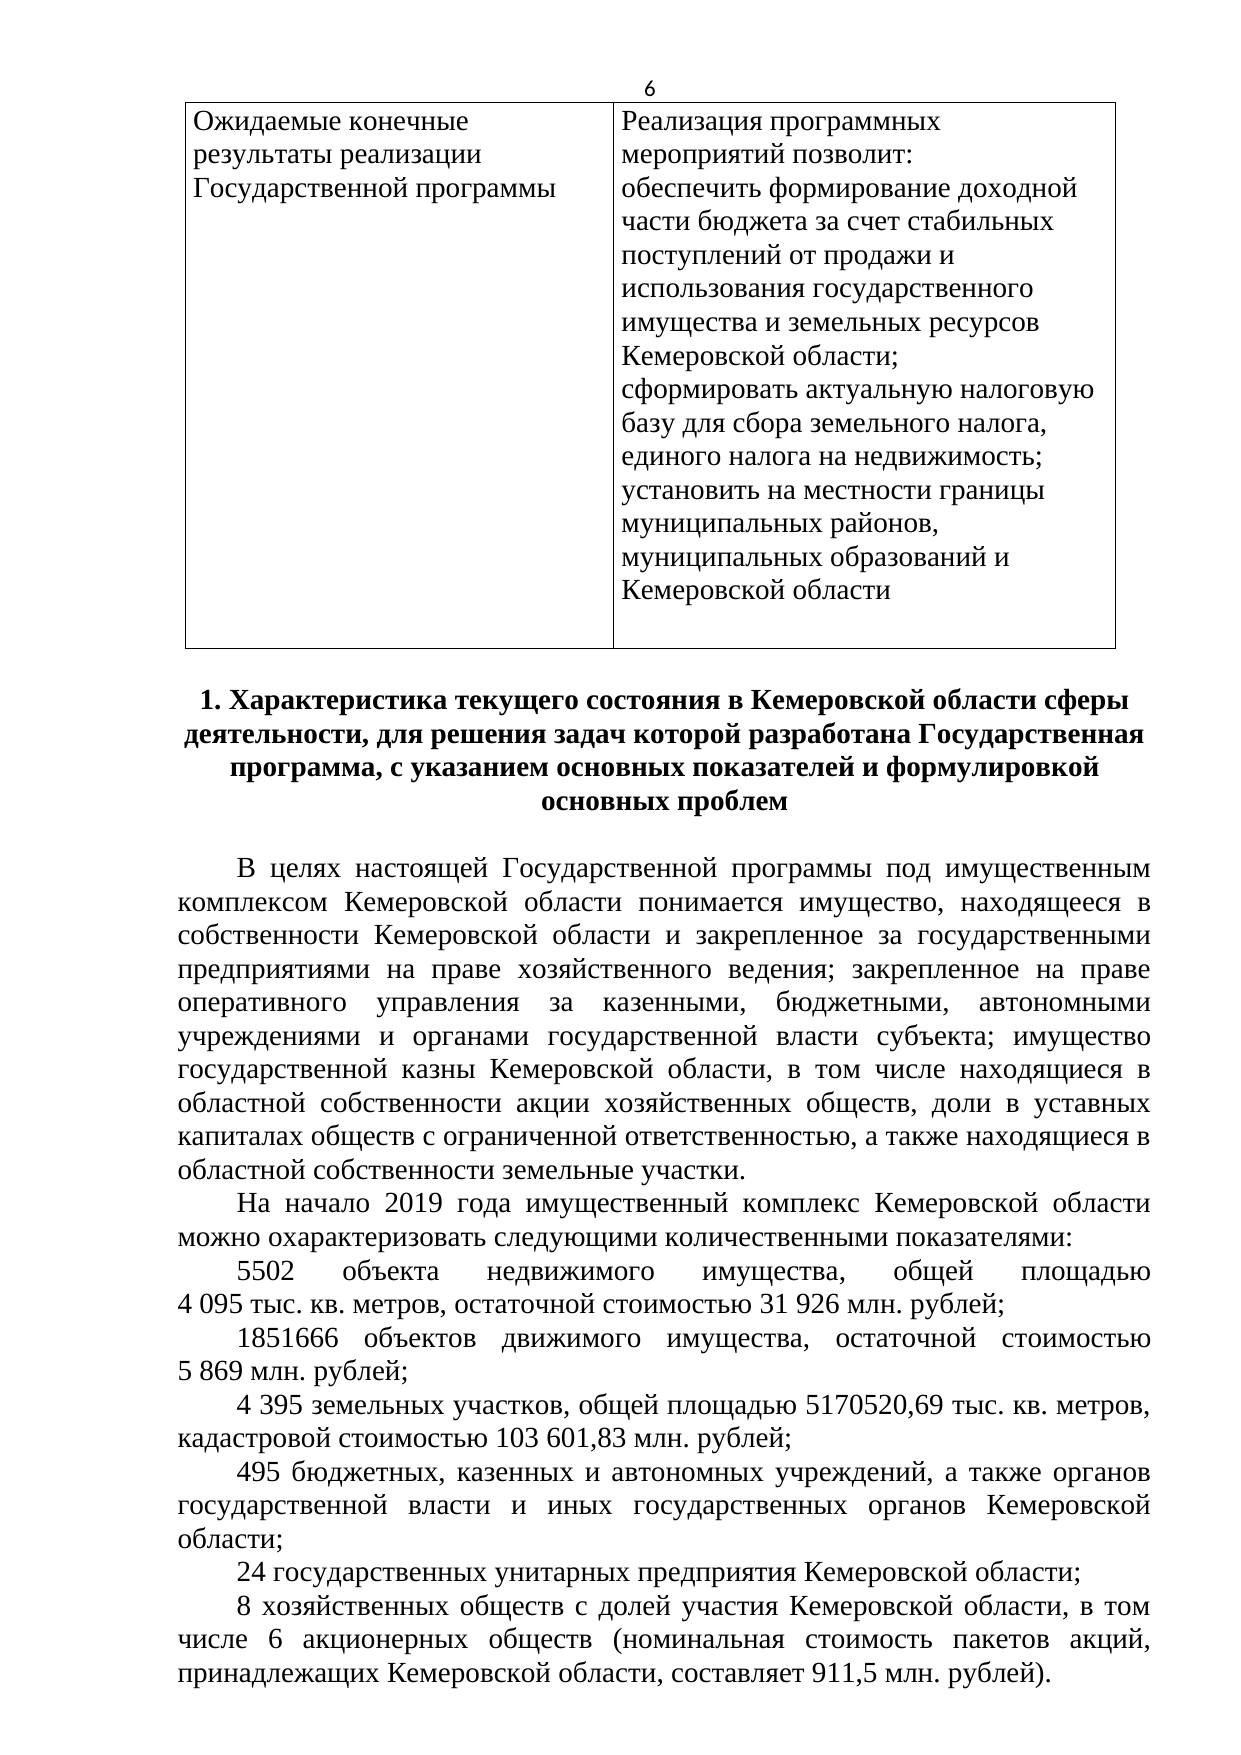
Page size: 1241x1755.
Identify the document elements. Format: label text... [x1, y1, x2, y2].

text 495 бюджетных, казенных и автономных учреждений, а также органов государственной власти и иных государственных органов Кемеровской области; [177, 1454, 1152, 1554]
text 1851666 объектов движимого имущества, остаточной стоимостью 5 869 млн. рублей; [177, 1320, 1152, 1387]
table_cell Ожидаемые конечные результаты реализации Государственной программы [186, 103, 613, 648]
text 4 395 земельных участков, общей площадью 5170520,69 тыс. кв. метров, кадастровой стоимостью 103 601,83 млн. рублей; [177, 1387, 1152, 1454]
text 24 государственных унитарных предприятия Кемеровской области; [177, 1554, 1152, 1588]
text 8 хозяйственных обществ с долей участия Кемеровской области, в том числе 6 акционерных обществ (номинальная стоимость пакетов акций, принадлежащих Кемеровской области, составляет 911,5 млн. рублей). [177, 1588, 1152, 1689]
text На начало 2019 года имущественный комплекс Кемеровской области можно охарактеризовать следующими количественными показателями: [177, 1186, 1152, 1253]
text 1. Характеристика текущего состояния в Кемеровской области сферы деятельности, для решения задач которой разработана Государственная программа, с указанием основных показателей и формулировкой основных проблем [177, 682, 1152, 817]
text В целях настоящей Государственной программы под имущественным комплексом Кемеровской области понимается имущество, находящееся в собственности Кемеровской области и закрепленное за государственными предприятиями на праве хозяйственного ведения; закрепленное на праве оперативного управления за казенными, бюджетными, автономными учреждениями и органами государственной власти субъекта; имущество государственной казны Кемеровской области, в том числе находящиеся в областной собственности акции хозяйственных обществ, доли в уставных капиталах обществ с ограниченной ответственностью, а также находящиеся в областной собственности земельные участки. [177, 850, 1152, 1186]
table_cell Реализация программных мероприятий позволит: обеспечить формирование доходной части бюджета за счет стабильных поступлений от продажи и использования государственного имущества и земельных ресурсов Кемеровской области; сформировать актуальную налоговую базу для сбора земельного налога, единого налога на недвижимость; установить на местности границы муниципальных районов, муниципальных образований и Кемеровской области [614, 103, 1115, 648]
text 5502 объекта недвижимого имущества, общей площадью 4 095 тыс. кв. метров, остаточной стоимостью 31 926 млн. рублей; [177, 1253, 1152, 1320]
